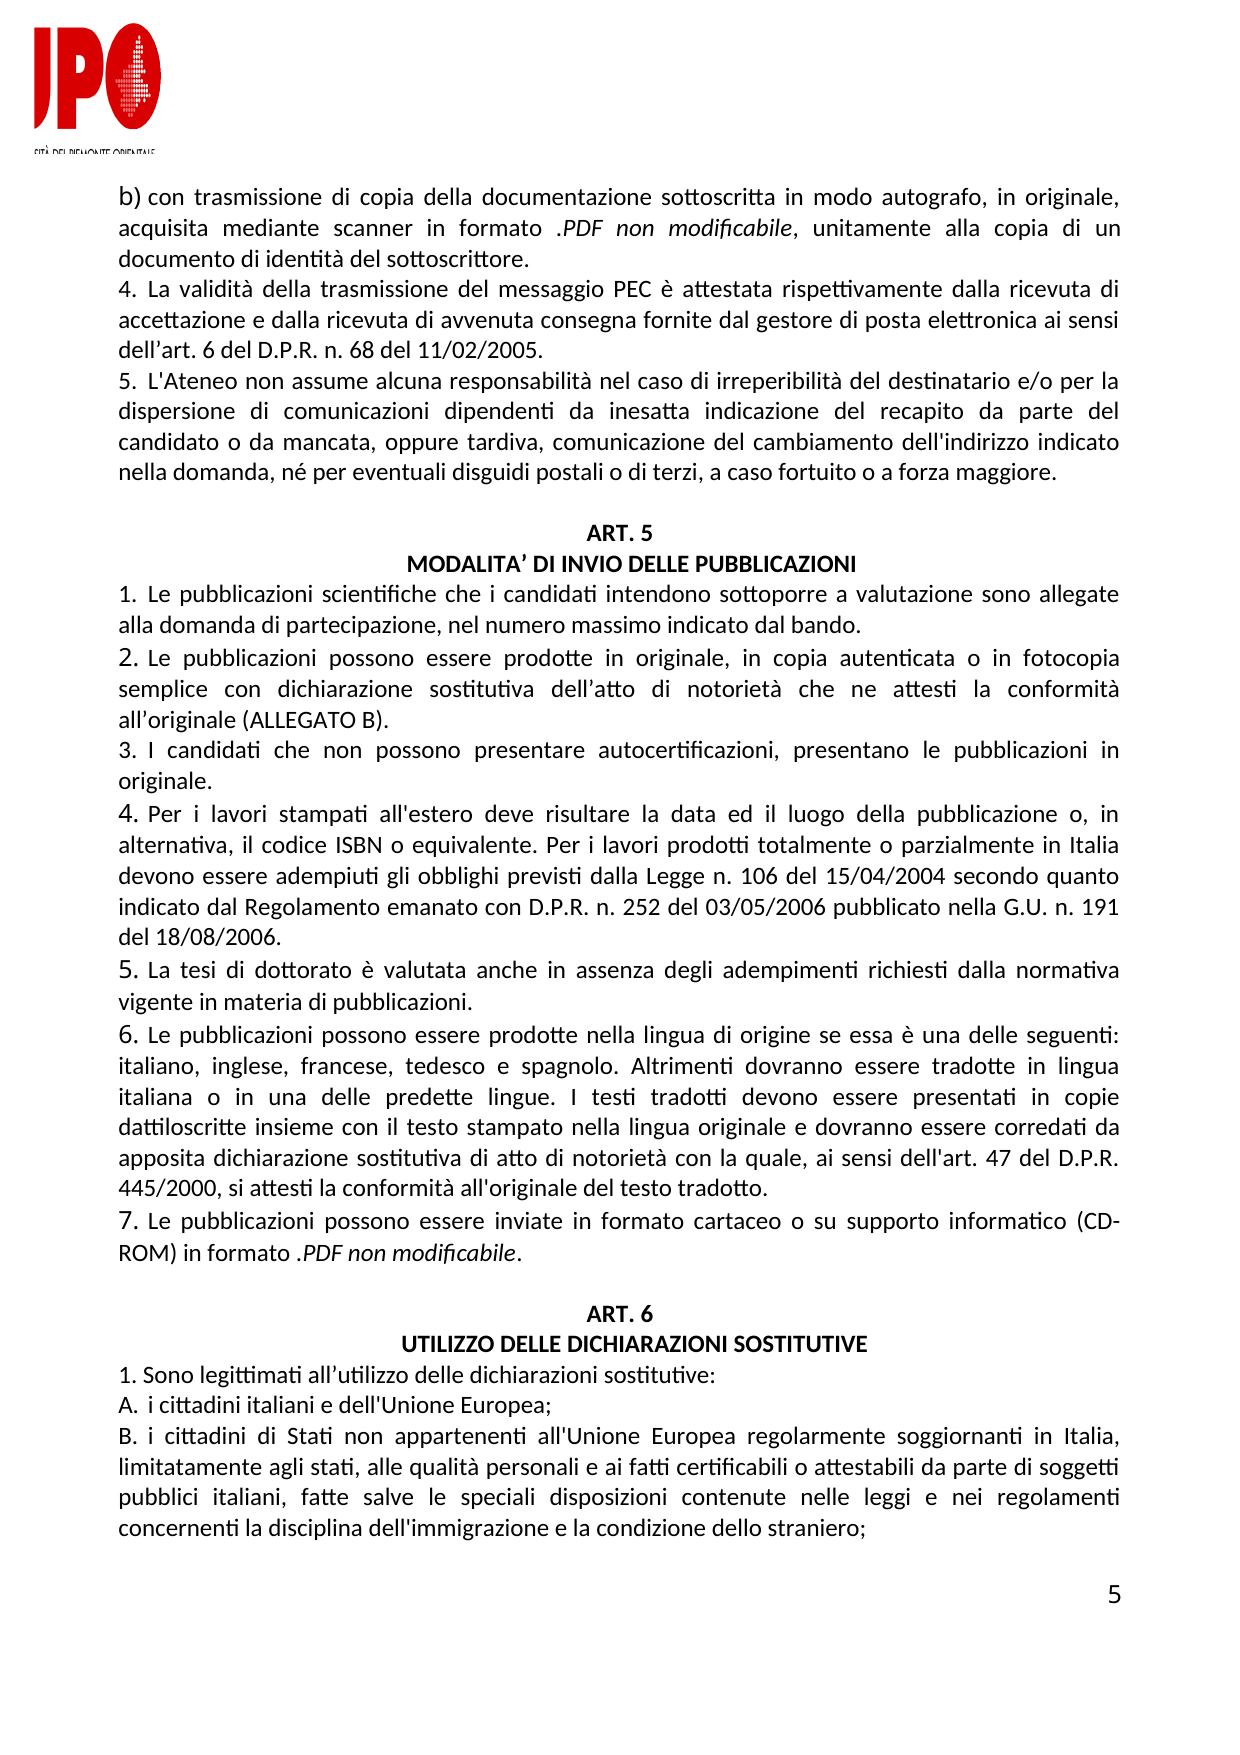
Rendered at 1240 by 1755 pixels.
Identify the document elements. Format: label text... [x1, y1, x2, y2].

text ART. 5 [118, 517, 1121, 548]
text ART. 6 [118, 1298, 1121, 1329]
list con trasmissione di copia della documentazione sottoscritta in modo autografo, in originale, acquisita mediante scanner in formato .PDF non modificabile, unitamente alla copia di un documento di identità del sottoscrittore. [118, 178, 1121, 273]
list I candidati che non possono presentare autocertificazioni, presentano le pubblicazioni in originale. [118, 734, 1121, 796]
list La tesi di dottorato è valutata anche in assenza degli adempimenti richiesti dalla normativa vigente in materia di pubblicazioni. [118, 952, 1121, 1016]
list Le pubblicazioni possono essere prodotte in originale, in copia autenticata o in fotocopia semplice con dichiarazione sostitutiva dell’atto di notorietà che ne attesti la conformità all’originale (Allegato B). [118, 639, 1121, 734]
list La validità della trasmissione del messaggio PEC è attestata rispettivamente dalla ricevuta di accettazione e dalla ricevuta di avvenuta consegna fornite dal gestore di posta elettronica ai sensi dell’art. 6 del D.P.R. n. 68 del 11/02/2005. [118, 273, 1121, 365]
list i cittadini italiani e dell'Unione Europea; [118, 1390, 1121, 1420]
list Le pubblicazioni scientifiche che i candidati intendono sottoporre a valutazione sono allegate alla domanda di partecipazione, nel numero massimo indicato dal bando. [118, 578, 1121, 639]
list L'Ateneo non assume alcuna responsabilità nel caso di irreperibilità del destinatario e/o per la dispersione di comunicazioni dipendenti da inesatta indicazione del recapito da parte del candidato o da mancata, oppure tardiva, comunicazione del cambiamento dell'indirizzo indicato nella domanda, né per eventuali disguidi postali o di terzi, a caso fortuito o a forza maggiore. [118, 365, 1121, 487]
list Le pubblicazioni possono essere inviate in formato cartaceo o su supporto informatico (CD-ROM) in formato .PDF non modificabile. [118, 1203, 1121, 1268]
list Le pubblicazioni possono essere prodotte nella lingua di origine se essa è una delle seguenti: italiano, inglese, francese, tedesco e spagnolo. Altrimenti dovranno essere tradotte in lingua italiana o in una delle predette lingue. I testi tradotti devono essere presentati in copie dattiloscritte insieme con il testo stampato nella lingua originale e dovranno essere corredati da apposita dichiarazione sostitutiva di atto di notorietà con la quale, ai sensi dell'art. 47 del D.P.R. 445/2000, si attesti la conformità all'originale del testo tradotto. [118, 1016, 1121, 1203]
list Per i lavori stampati all'estero deve risultare la data ed il luogo della pubblicazione o, in alternativa, il codice ISBN o equivalente. Per i lavori prodotti totalmente o parzialmente in Italia devono essere adempiuti gli obblighi previsti dalla Legge n. 106 del 15/04/2004 secondo quanto indicato dal Regolamento emanato con D.P.R. n. 252 del 03/05/2006 pubblicato nella G.U. n. 191 del 18/08/2006. [118, 796, 1121, 952]
text 1. Sono legittimati all’utilizzo delle dichiarazioni sostitutive: [118, 1359, 1121, 1390]
text UTILIZZO DELLE DICHIARAZIONI SOSTITUTIVE [118, 1329, 1121, 1359]
text MODALITA’ DI INVIO DELLE PUBBLICAZIONI [118, 548, 1121, 578]
list i cittadini di Stati non appartenenti all'Unione Europea regolarmente soggiornanti in Italia, limitatamente agli stati, alle qualità personali e ai fatti certificabili o attestabili da parte di soggetti pubblici italiani, fatte salve le speciali disposizioni contenute nelle leggi e nei regolamenti concernenti la disciplina dell'immigrazione e la condizione dello straniero; [118, 1420, 1121, 1542]
